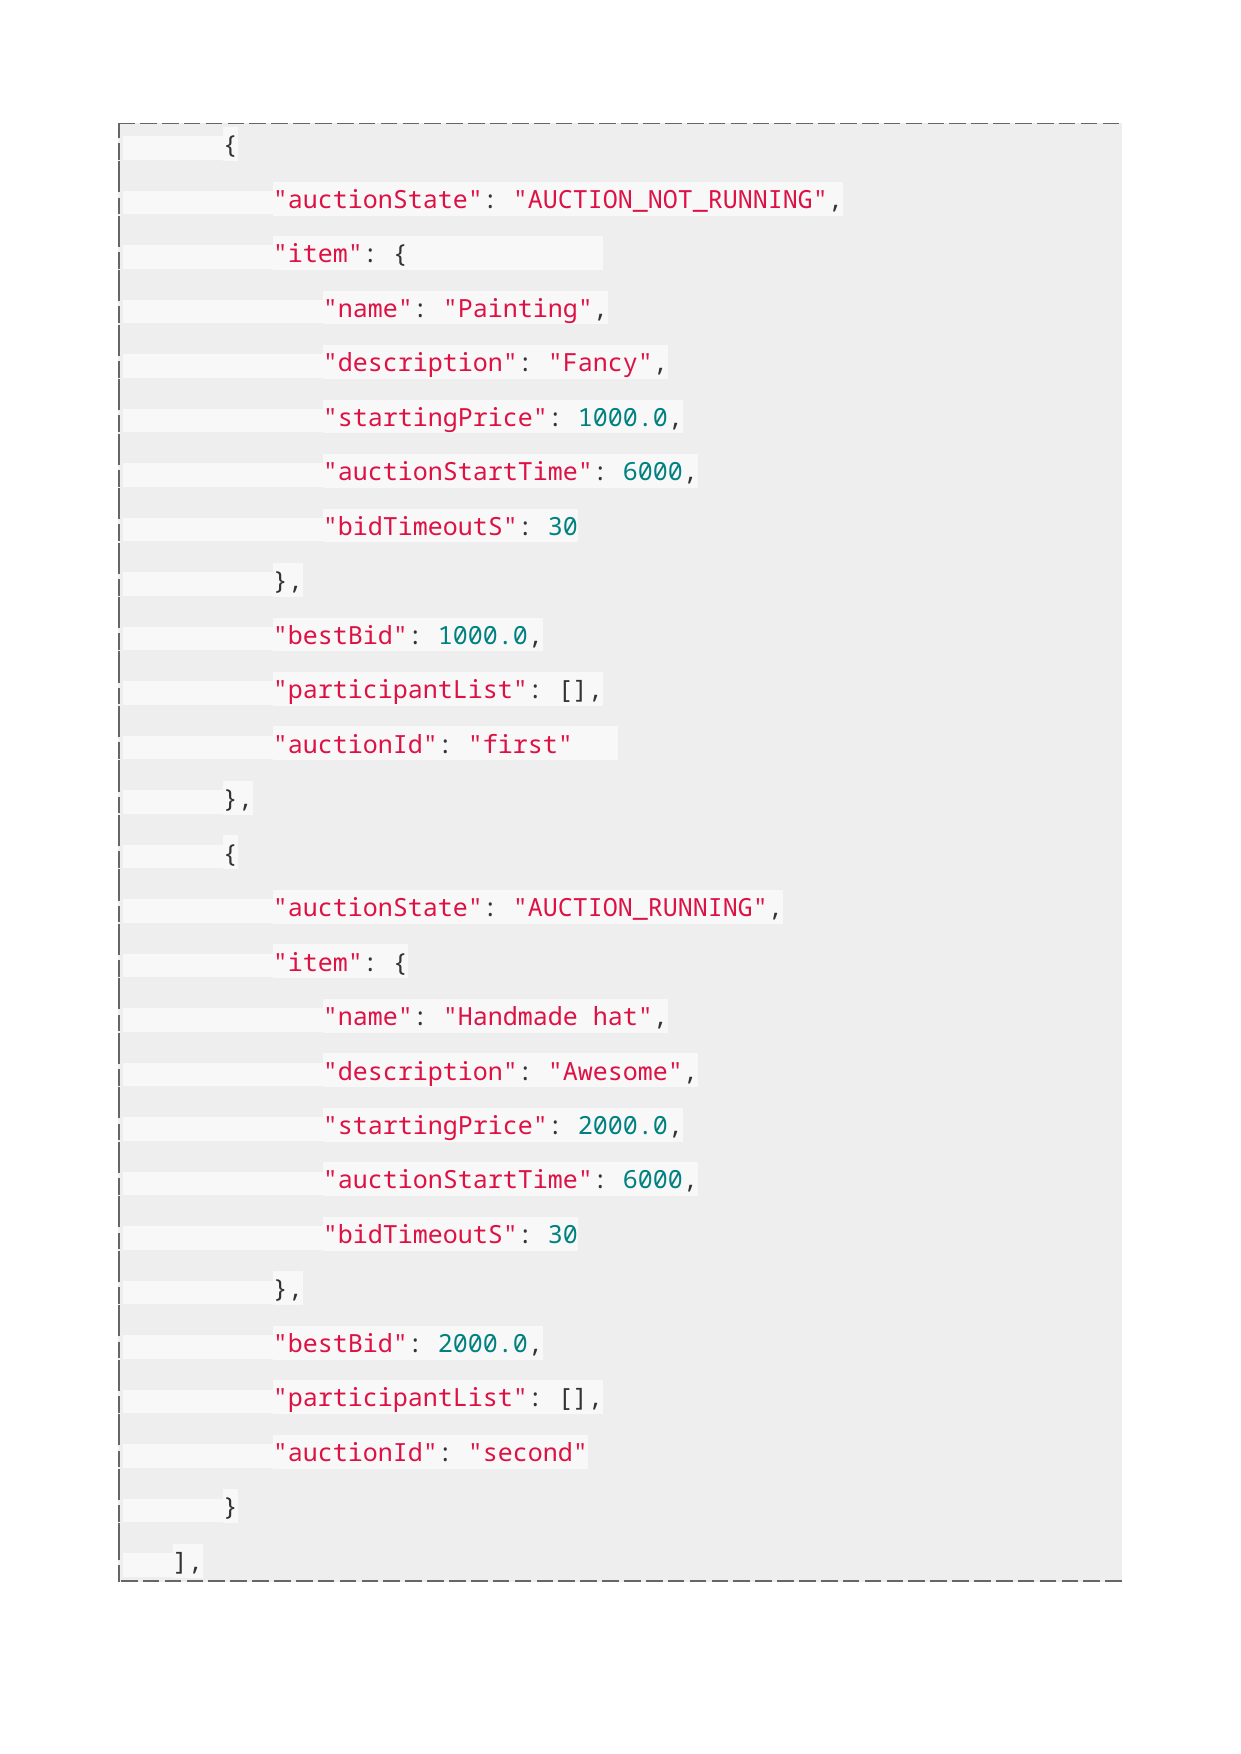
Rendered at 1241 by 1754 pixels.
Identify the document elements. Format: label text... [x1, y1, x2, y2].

list "participantList": [], [118, 667, 1122, 706]
list "startingPrice": 1000.0, [118, 395, 1122, 433]
list }, [118, 776, 1122, 815]
list { [118, 123, 1122, 161]
list "auctionState": "AUCTION_RUNNING", [118, 885, 1122, 924]
list "description": "Awesome", [118, 1049, 1122, 1087]
list }, [118, 558, 1122, 597]
list "auctionId": "second" [118, 1430, 1122, 1469]
list "item": { [118, 232, 1122, 270]
list "auctionStartTime": 6000, [118, 1158, 1122, 1196]
list "bidTimeoutS": 30 [118, 504, 1122, 542]
list "auctionStartTime": 6000, [118, 449, 1122, 488]
list { [118, 831, 1122, 869]
list "startingPrice": 2000.0, [118, 1103, 1122, 1142]
list "name": "Painting", [118, 286, 1122, 324]
list "auctionState": "AUCTION_NOT_RUNNING", [118, 177, 1122, 216]
list ], [118, 1539, 1122, 1582]
list "auctionId": "first" [118, 722, 1122, 760]
list "description": "Fancy", [118, 341, 1122, 379]
list "name": "Handmade hat", [118, 994, 1122, 1033]
list } [118, 1484, 1122, 1523]
list "item": { [118, 940, 1122, 978]
list }, [118, 1267, 1122, 1305]
list "bestBid": 2000.0, [118, 1321, 1122, 1360]
list "bestBid": 1000.0, [118, 613, 1122, 651]
list "participantList": [], [118, 1376, 1122, 1414]
list "bidTimeoutS": 30 [118, 1212, 1122, 1251]
